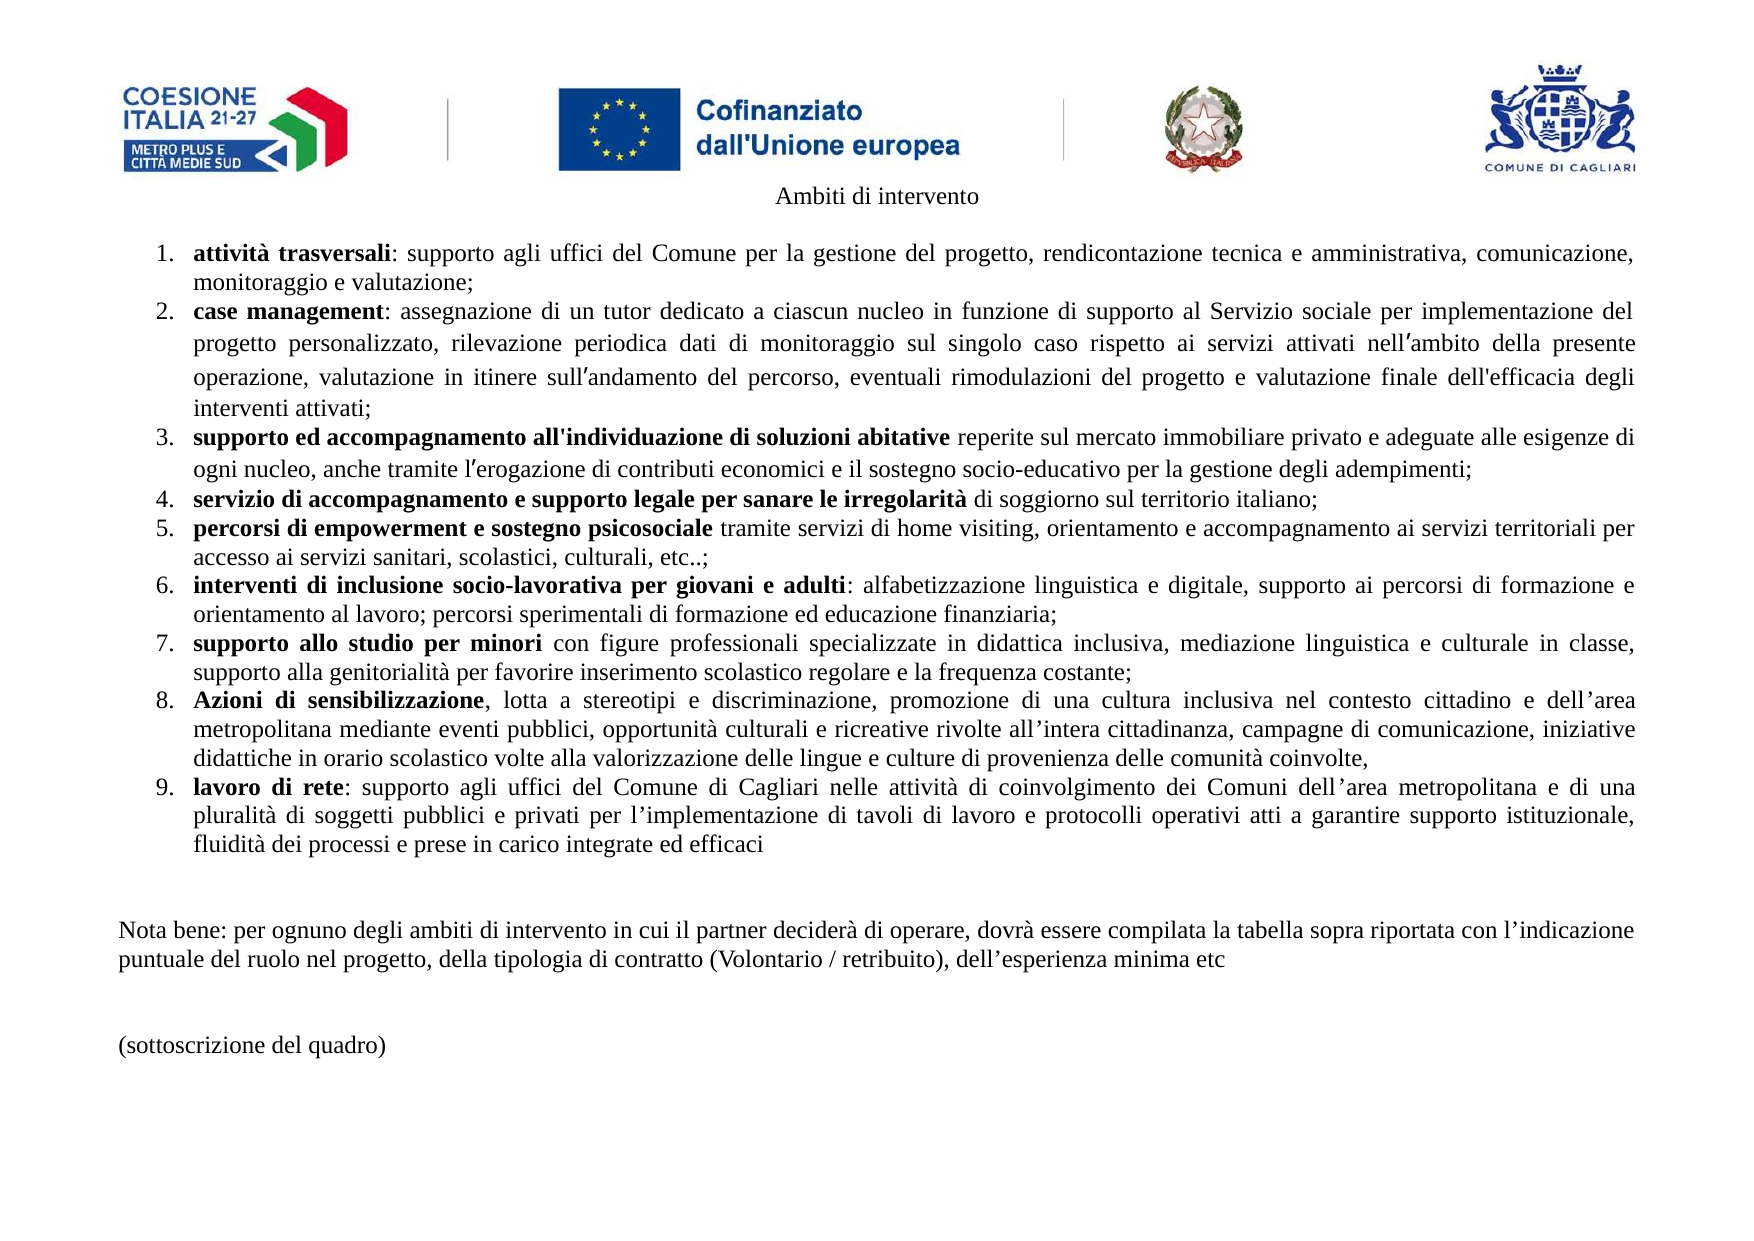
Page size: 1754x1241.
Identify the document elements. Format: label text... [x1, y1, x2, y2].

list percorsi di empowerment e sostegno psicosociale tramite servizi di home visiting, orientamento e accompagnamento ai servizi territoriali per accesso ai servizi sanitari, scolastici, culturali, etc..; [156, 513, 1636, 571]
list lavoro di rete: supporto agli uffici del Comune di Cagliari nelle attività di coinvolgimento dei Comuni dell’area metropolitana e di una pluralità di soggetti pubblici e privati per l’implementazione di tavoli di lavoro e protocolli operativi atti a garantire supporto istituzionale, fluidità dei processi e prese in carico integrate ed efficaci [156, 772, 1636, 858]
list servizio di accompagnamento e supporto legale per sanare le irregolarità di soggiorno sul territorio italiano; [156, 484, 1636, 513]
list Azioni di sensibilizzazione, lotta a stereotipi e discriminazione, promozione di una cultura inclusiva nel contesto cittadino e dell’area metropolitana mediante eventi pubblici, opportunità culturali e ricreative rivolte all’intera cittadinanza, campagne di comunicazione, iniziative didattiche in orario scolastico volte alla valorizzazione delle lingue e culture di provenienza delle comunità coinvolte, [156, 686, 1636, 772]
text Nota bene: per ognuno degli ambiti di intervento in cui il partner deciderà di operare, dovrà essere compilata la tabella sopra riportata con l’indicazione puntuale del ruolo nel progetto, della tipologia di contratto (Volontario / retribuito), dell’esperienza minima etc [118, 916, 1636, 973]
text Ambiti di intervento [118, 181, 1636, 210]
list interventi di inclusione socio-lavorativa per giovani e adulti: alfabetizzazione linguistica e digitale, supporto ai percorsi di formazione e orientamento al lavoro; percorsi sperimentali di formazione ed educazione finanziaria; [156, 571, 1636, 628]
list attività trasversali: supporto agli uffici del Comune per la gestione del progetto, rendicontazione tecnica e amministrativa, comunicazione, monitoraggio e valutazione; [156, 238, 1636, 296]
picture [118, 59, 1636, 181]
list case management: assegnazione di un tutor dedicato a ciascun nucleo in funzione di supporto al Servizio sociale per implementazione del progetto personalizzato, rilevazione periodica dati di monitoraggio sul singolo caso rispetto ai servizi attivati nell’ambito della presente operazione, valutazione in itinere sull’andamento del percorso, eventuali rimodulazioni del progetto e valutazione finale dell'efficacia degli interventi attivati; [156, 296, 1636, 422]
list supporto ed accompagnamento all'individuazione di soluzioni abitative reperite sul mercato immobiliare privato e adeguate alle esigenze di ogni nucleo, anche tramite l’erogazione di contributi economici e il sostegno socio-educativo per la gestione degli adempimenti; [156, 422, 1636, 484]
text (sottoscrizione del quadro) [118, 1031, 1636, 1059]
list supporto allo studio per minori con figure professionali specializzate in didattica inclusiva, mediazione linguistica e culturale in classe, supporto alla genitorialità per favorire inserimento scolastico regolare e la frequenza costante; [156, 628, 1636, 686]
